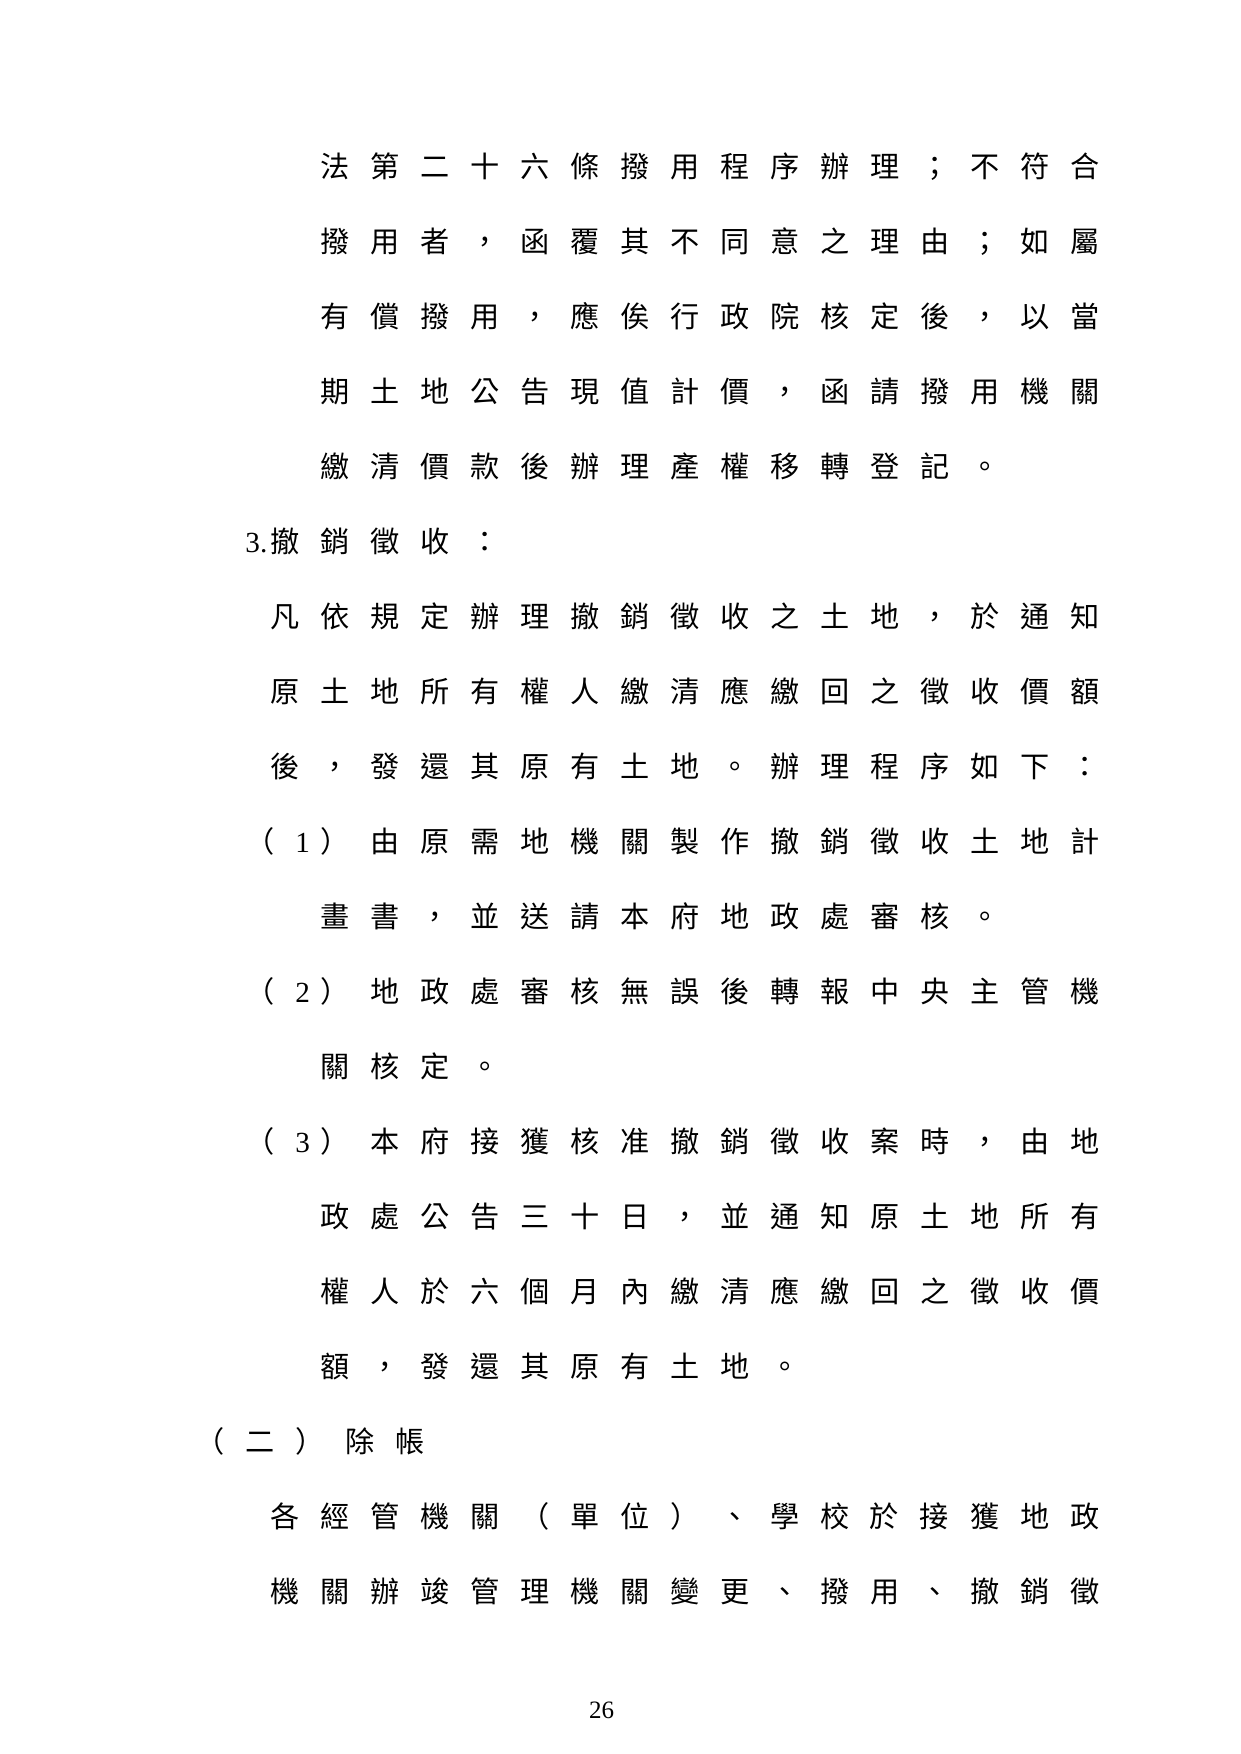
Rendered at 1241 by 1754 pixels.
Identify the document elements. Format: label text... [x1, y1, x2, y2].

text （1）由原需地機關製作撤銷徵收土地計畫書，並送請本府地政處審核。 [245, 802, 1145, 952]
text （3）本府接獲核准撤銷徵收案時，由地政處公告三十日，並通知原土地所有權人於六個月內繳清應繳回之徵收價額，發還其原有土地。 [245, 1102, 1151, 1402]
text 凡依規定辦理撤銷徵收之土地，於通知原土地所有權人繳清應繳回之徵收價額後，發還其原有土地。辦理程序如下： [264, 577, 1151, 802]
text （二）除帳 [170, 1402, 1145, 1477]
text （2）地政處審核無誤後轉報中央主管機關核定。 [245, 952, 1145, 1102]
text 各經管機關（單位）、學校於接獲地政機關辦竣管理機關變更、撥用、撤銷徵 [245, 1477, 1151, 1627]
text 法第二十六條撥用程序辦理；不符合撥用者，函覆其不同意之理由；如屬有償撥用，應俟行政院核定後，以當期土地公告現值計價，函請撥用機關繳清價款後辦理產權移轉登記。 [245, 127, 1145, 502]
text 3.撤銷徵收： [245, 502, 1145, 577]
